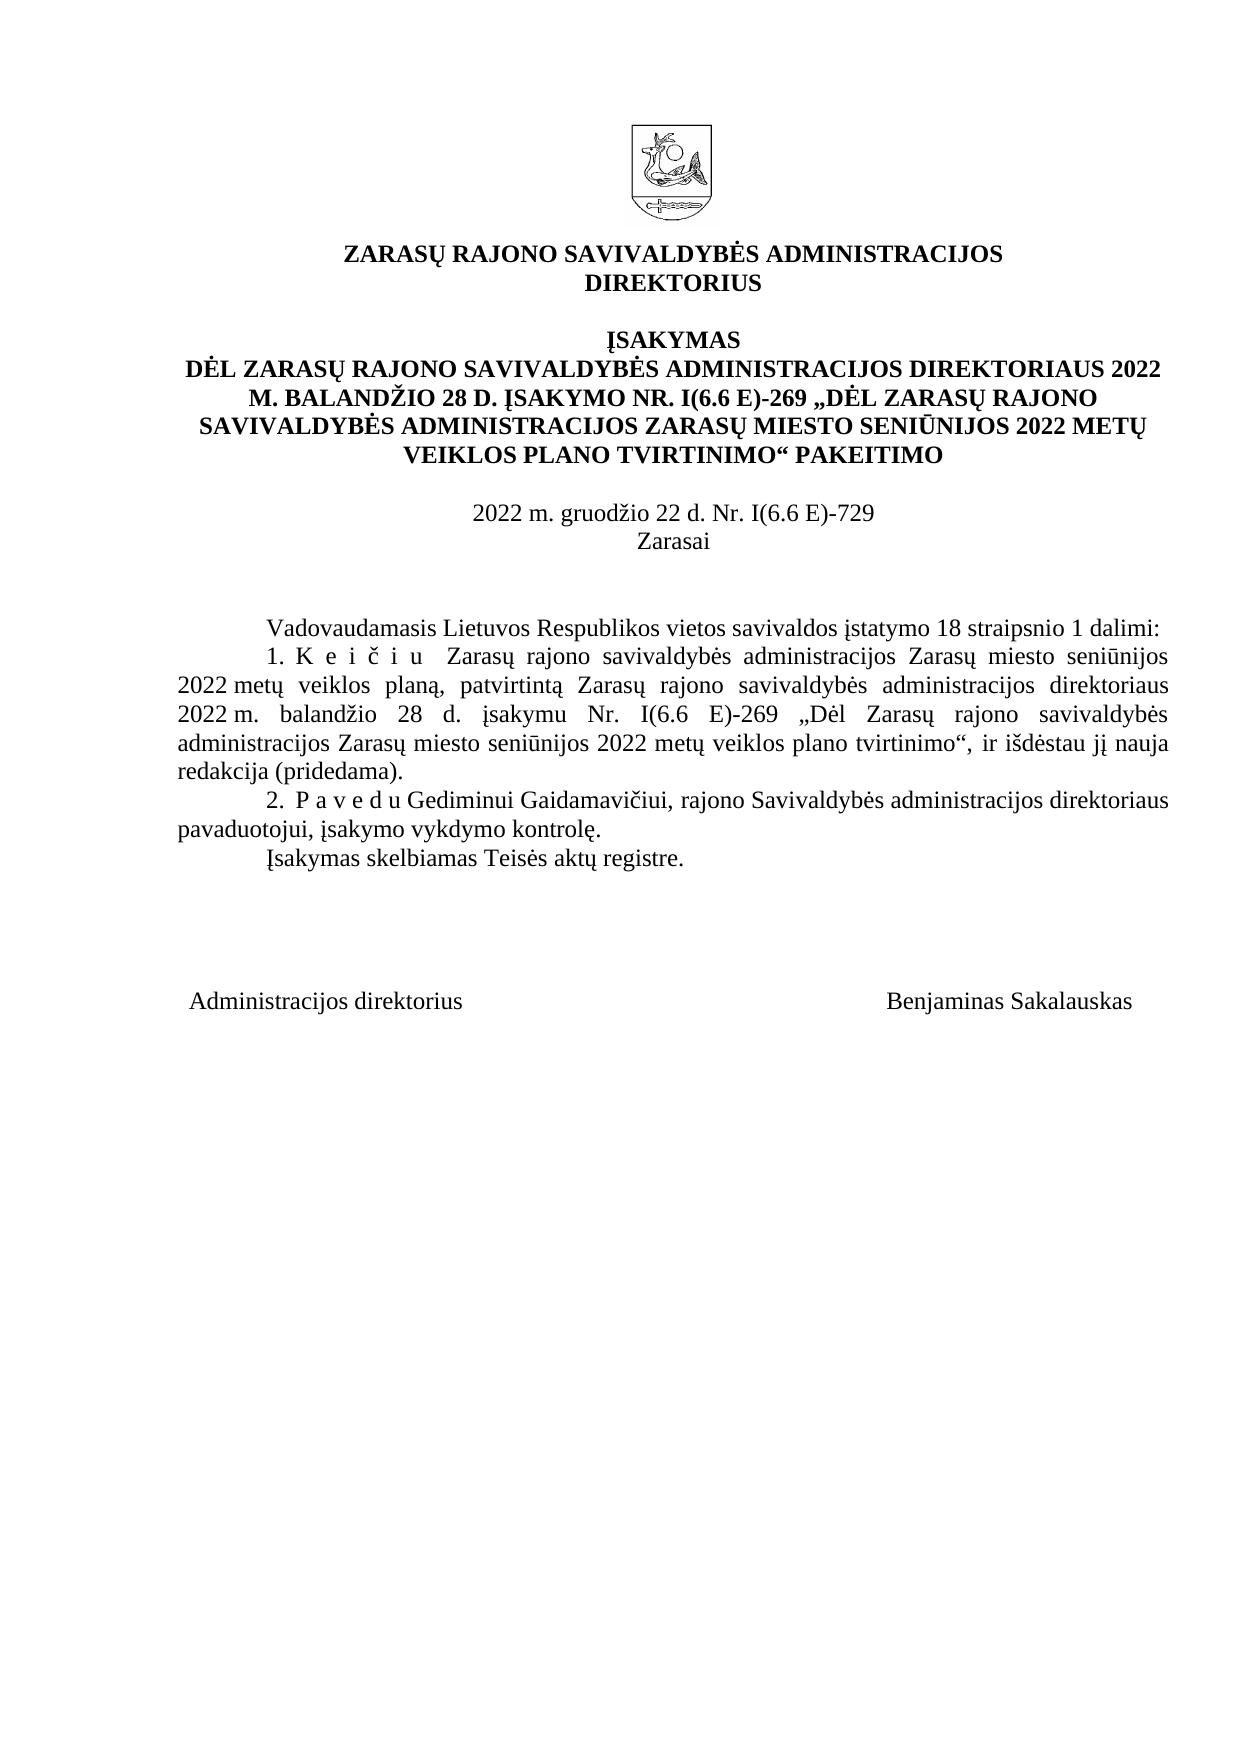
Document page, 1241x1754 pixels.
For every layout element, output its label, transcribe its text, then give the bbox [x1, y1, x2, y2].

text Administracijos direktorius Benjaminas Sakalauskas [188, 986, 1169, 1015]
text DĖL ZARASŲ RAJONO SAVIVALDYBĖS ADMINISTRACIJOS DIREKTORIAUS 2022 M. BALANDŽIO 28 D. ĮSAKYMO NR. I(6.6 E)-269 „DĖL ZARASŲ RAJONO SAVIVALDYBĖS ADMINISTRACIJOS ZARASŲ MIESTO SENIŪNIJOS 2022 METŲ VEIKLOS PLANO TVIRTINIMO“ PAKEITIMO [177, 354, 1169, 469]
text 2022 m. gruodžio 22 d. Nr. I(6.6 E)-729 [177, 498, 1169, 526]
text ZARASŲ RAJONO SAVIVALDYBĖS ADMINISTRACIJOS [177, 239, 1169, 268]
text Įsakymas skelbiamas Teisės aktų registre. [177, 843, 1169, 871]
text 1. K e i č i u Zarasų rajono savivaldybės administracijos Zarasų miesto seniūnijos 2022 metų veiklos planą, patvirtintą Zarasų rajono savivaldybės administracijos direktoriaus 2022 m. balandžio 28 d. įsakymu Nr. I(6.6 E)-269 „Dėl Zarasų rajono savivaldybės administracijos Zarasų miesto seniūnijos 2022 metų veiklos plano tvirtinimo“, ir išdėstau jį nauja redakcija (pridedama). [177, 641, 1169, 785]
text Vadovaudamasis Lietuvos Respublikos vietos savivaldos įstatymo 18 straipsnio 1 dalimi: [177, 613, 1169, 641]
text Zarasai [177, 526, 1169, 555]
text ĮSAKYMAS [177, 325, 1169, 354]
text DIREKTORIUS [177, 268, 1169, 296]
text 2. P a v e d u Gediminui Gaidamavičiui, rajono Savivaldybės administracijos direktoriaus pavaduotojui, įsakymo vykdymo kontrolę. [177, 785, 1169, 843]
